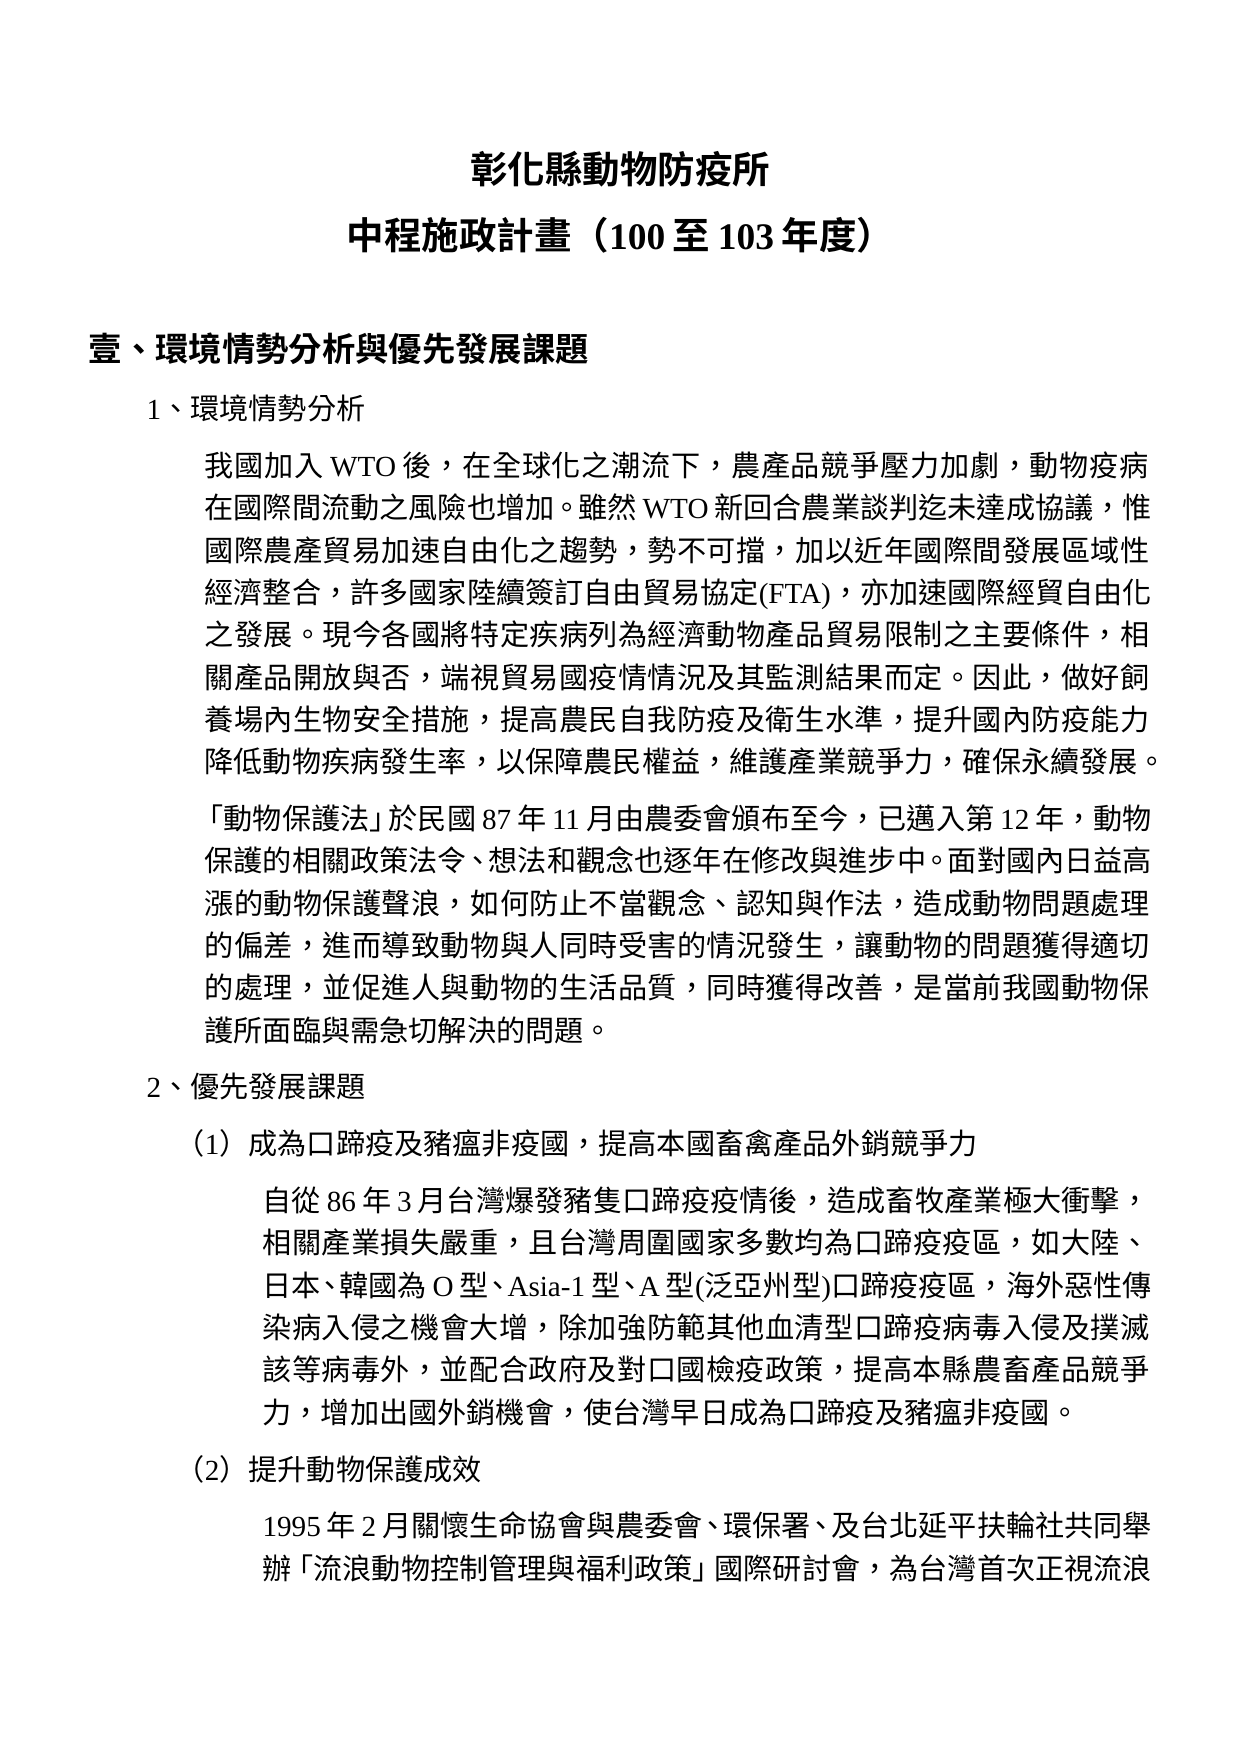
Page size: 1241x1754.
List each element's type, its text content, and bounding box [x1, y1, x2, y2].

text 壹、環境情勢分析與優先發展課題 [88, 323, 1152, 371]
list 成為口蹄疫及豬瘟非疫國，提高本國畜禽產品外銷競爭力 [175, 1121, 1152, 1163]
text 彰化縣動物防疫所 [88, 139, 1152, 194]
list 環境情勢分析 [146, 386, 1152, 428]
list 提升動物保護成效 [175, 1446, 1152, 1488]
text 中程施政計畫（100至103年度） [88, 206, 1152, 261]
text 自從86年3月台灣爆發豬隻口蹄疫疫情後，造成畜牧產業極大衝擊，相關產業損失嚴重，且台灣周圍國家多數均為口蹄疫疫區，如大陸、日本、韓國為O型、Asia-1型、A型(泛亞州型)口蹄疫疫區，海外惡性傳染病入侵之機會大增，除加強防範其他血清型口蹄疫病毒入侵及撲滅該等病毒外，並配合政府及對口國檢疫政策，提高本縣農畜產品競爭力，增加出國外銷機會，使台灣早日成為口蹄疫及豬瘟非疫國。 [262, 1178, 1152, 1431]
text 「動物保護法」於民國87年11月由農委會頒布至今，已邁入第12年，動物保護的相關政策法令、想法和觀念也逐年在修改與進步中。面對國內日益高漲的動物保護聲浪，如何防止不當觀念、認知與作法，造成動物問題處理的偏差，進而導致動物與人同時受害的情況發生，讓動物的問題獲得適切的處理，並促進人與動物的生活品質，同時獲得改善，是當前我國動物保護所面臨與需急切解決的問題。 [204, 796, 1152, 1049]
text 1995年2月關懷生命協會與農委會、環保署、及台北延平扶輪社共同舉辦「流浪動物控制管理與福利政策」國際研討會，為台灣首次正視流浪動物處境之會議。如今（2010）事隔15年，欣見動物保護相關法令一一通過；公立流浪動物收容所與動物保護檢查員之評鑑制度逐漸建立；越來越多民間團體共同加入關懷的行列；越來越多單位與學校發展動物保護與飼主教育；國內動物保護之風氣愈益盛行，而相關問題亦益發受到矚目……。 [262, 1503, 1152, 1587]
list 優先發展課題 [146, 1064, 1152, 1106]
text 我國加入WTO後，在全球化之潮流下，農產品競爭壓力加劇，動物疫病在國際間流動之風險也增加。雖然WTO新回合農業談判迄未達成協議，惟國際農產貿易加速自由化之趨勢，勢不可擋，加以近年國際間發展區域性經濟整合，許多國家陸續簽訂自由貿易協定(FTA)，亦加速國際經貿自由化之發展。現今各國將特定疾病列為經濟動物產品貿易限制之主要條件，相關產品開放與否，端視貿易國疫情情況及其監測結果而定。因此，做好飼養場內生物安全措施，提高農民自我防疫及衛生水準，提升國內防疫能力，降低動物疾病發生率，以保障農民權益，維護產業競爭力，確保永續發展。 [204, 443, 1152, 781]
